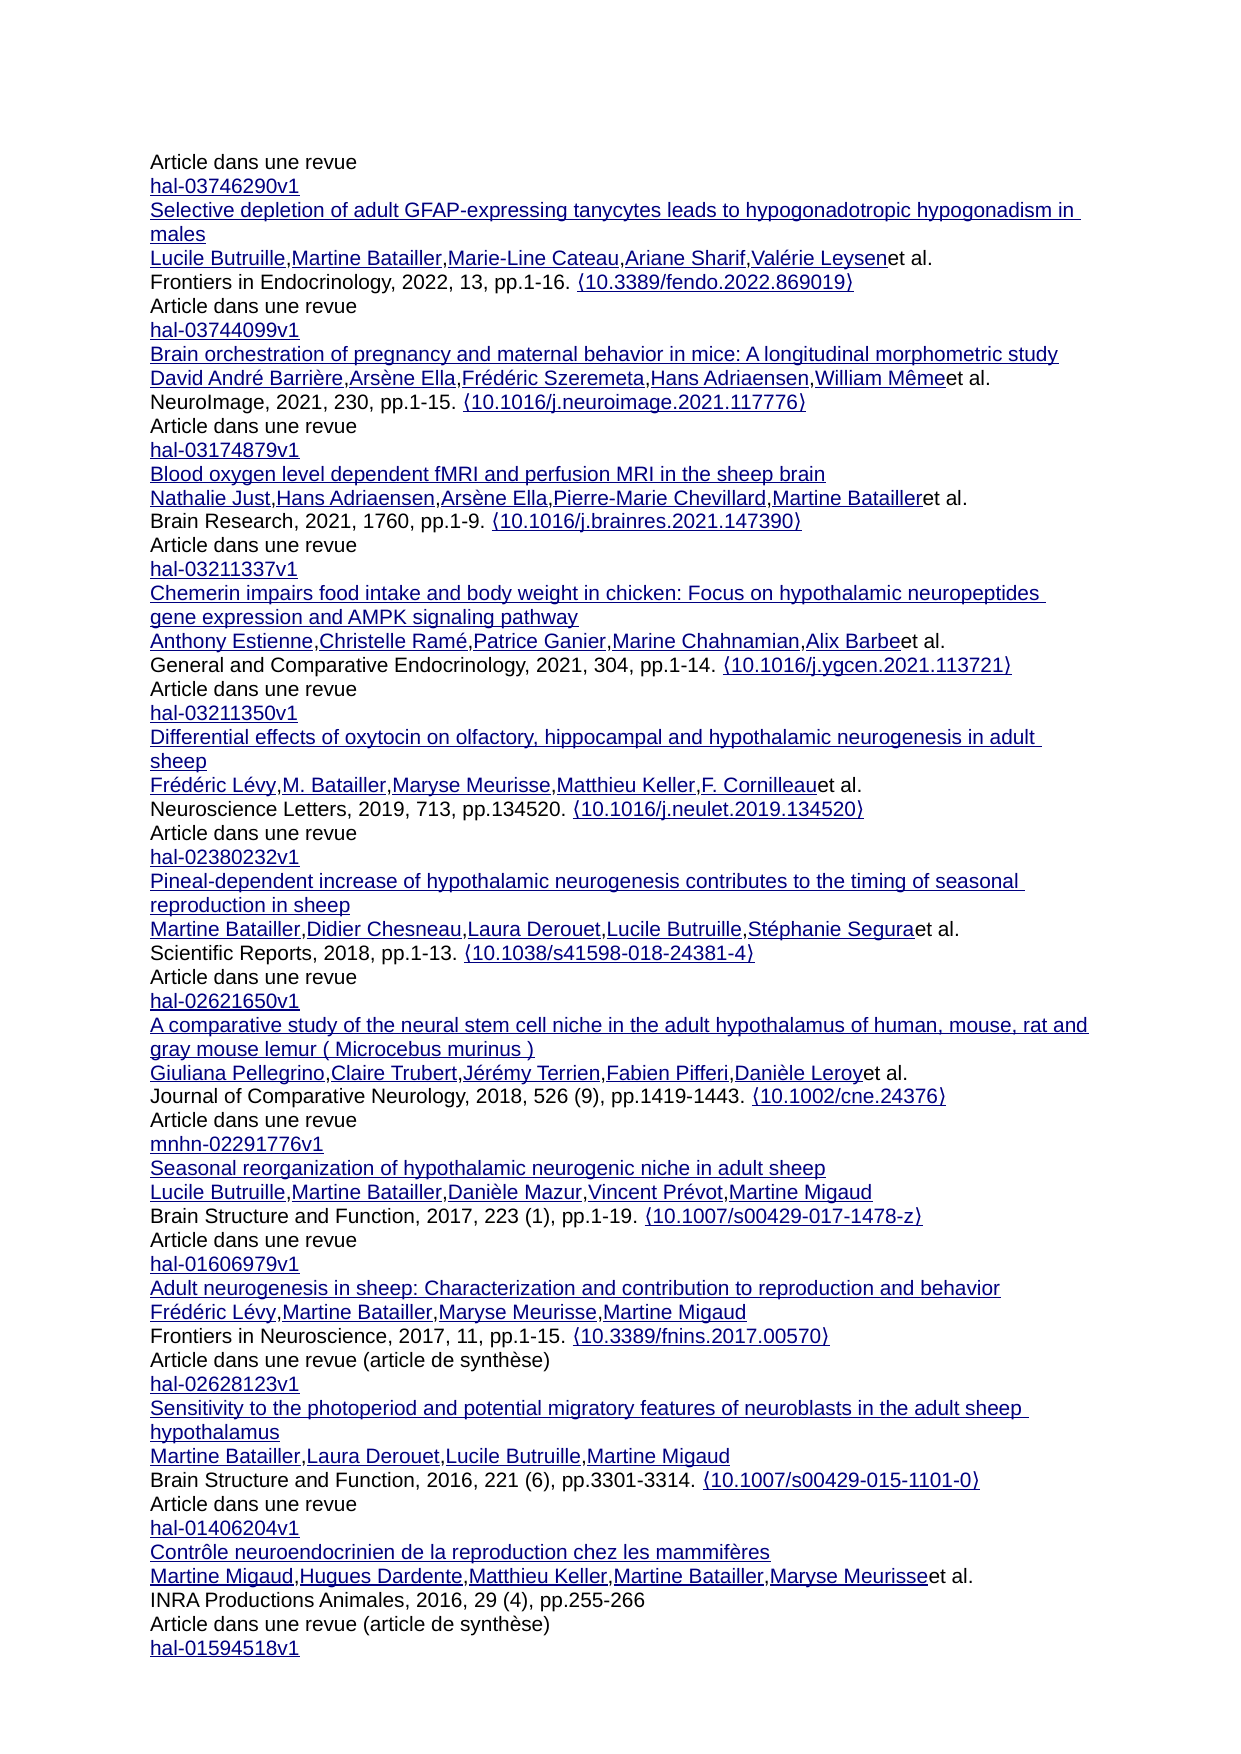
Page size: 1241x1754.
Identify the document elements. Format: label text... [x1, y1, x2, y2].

table_cell Pineal-dependent increase of hypothalamic neurogenesis contributes to the timing of seasonal reproduction in sheep Martine Batailler,Didier Chesneau,Laura Derouet,Lucile Butruille,Stéphanie Seguraet al. Scientific Reports, 2018, pp.1-13. ⟨10.1038/s41598-018-24381-4⟩ Article dans une revue hal-02621650v1 [150, 869, 1090, 1012]
table_cell Sensitivity to the photoperiod and potential migratory features of neuroblasts in the adult sheep hypothalamus Martine Batailler,Laura Derouet,Lucile Butruille,Martine Migaud Brain Structure and Function, 2016, 221 (6), pp.3301-3314. ⟨10.1007/s00429-015-1101-0⟩ Article dans une revue hal-01406204v1 [150, 1396, 1090, 1539]
table_cell Seasonal reorganization of hypothalamic neurogenic niche in adult sheep Lucile Butruille,Martine Batailler,Danièle Mazur,Vincent Prévot,Martine Migaud Brain Structure and Function, 2017, 223 (1), pp.1-19. ⟨10.1007/s00429-017-1478-z⟩ Article dans une revue hal-01606979v1 [150, 1156, 1090, 1276]
table_cell A comparative study of the neural stem cell niche in the adult hypothalamus of human, mouse, rat and gray mouse lemur ( Microcebus murinus ) Giuliana Pellegrino,Claire Trubert,Jérémy Terrien,Fabien Pifferi,Danièle Leroyet al. Journal of Comparative Neurology, 2018, 526 (9), pp.1419-1443. ⟨10.1002/cne.24376⟩ Article dans une revue mnhn-02291776v1 [150, 1013, 1090, 1156]
table_cell Differential effects of oxytocin on olfactory, hippocampal and hypothalamic neurogenesis in adult sheep Frédéric Lévy,M. Batailler,Maryse Meurisse,Matthieu Keller,F. Cornilleauet al. Neuroscience Letters, 2019, 713, pp.134520. ⟨10.1016/j.neulet.2019.134520⟩ Article dans une revue hal-02380232v1 [150, 725, 1090, 869]
table_cell Chemerin impairs food intake and body weight in chicken: Focus on hypothalamic neuropeptides gene expression and AMPK signaling pathway Anthony Estienne,Christelle Ramé,Patrice Ganier,Marine Chahnamian,Alix Barbeet al. General and Comparative Endocrinology, 2021, 304, pp.1-14. ⟨10.1016/j.ygcen.2021.113721⟩ Article dans une revue hal-03211350v1 [150, 581, 1090, 725]
table_cell Blood oxygen level dependent fMRI and perfusion MRI in the sheep brain Nathalie Just,Hans Adriaensen,Arsène Ella,Pierre-Marie Chevillard,Martine Batailleret al. Brain Research, 2021, 1760, pp.1-9. ⟨10.1016/j.brainres.2021.147390⟩ Article dans une revue hal-03211337v1 [150, 461, 1090, 581]
table_cell Article dans une revue hal-03746290v1 [150, 150, 1090, 198]
table_cell Adult neurogenesis in sheep: Characterization and contribution to reproduction and behavior Frédéric Lévy,Martine Batailler,Maryse Meurisse,Martine Migaud Frontiers in Neuroscience, 2017, 11, pp.1-15. ⟨10.3389/fnins.2017.00570⟩ Article dans une revue (article de synthèse) hal-02628123v1 [150, 1276, 1090, 1396]
table_cell Selective depletion of adult GFAP-expressing tanycytes leads to hypogonadotropic hypogonadism in males Lucile Butruille,Martine Batailler,Marie-Line Cateau,Ariane Sharif,Valérie Leysenet al. Frontiers in Endocrinology, 2022, 13, pp.1-16. ⟨10.3389/fendo.2022.869019⟩ Article dans une revue hal-03744099v1 [150, 198, 1090, 342]
table_cell Brain orchestration of pregnancy and maternal behavior in mice: A longitudinal morphometric study David André Barrière,Arsène Ella,Frédéric Szeremeta,Hans Adriaensen,William Mêmeet al. NeuroImage, 2021, 230, pp.1-15. ⟨10.1016/j.neuroimage.2021.117776⟩ Article dans une revue hal-03174879v1 [150, 342, 1090, 461]
table_cell Contrôle neuroendocrinien de la reproduction chez les mammifères Martine Migaud,Hugues Dardente,Matthieu Keller,Martine Batailler,Maryse Meurisseet al. INRA Productions Animales, 2016, 29 (4), pp.255-266 Article dans une revue (article de synthèse) hal-01594518v1 [150, 1540, 1090, 1659]
